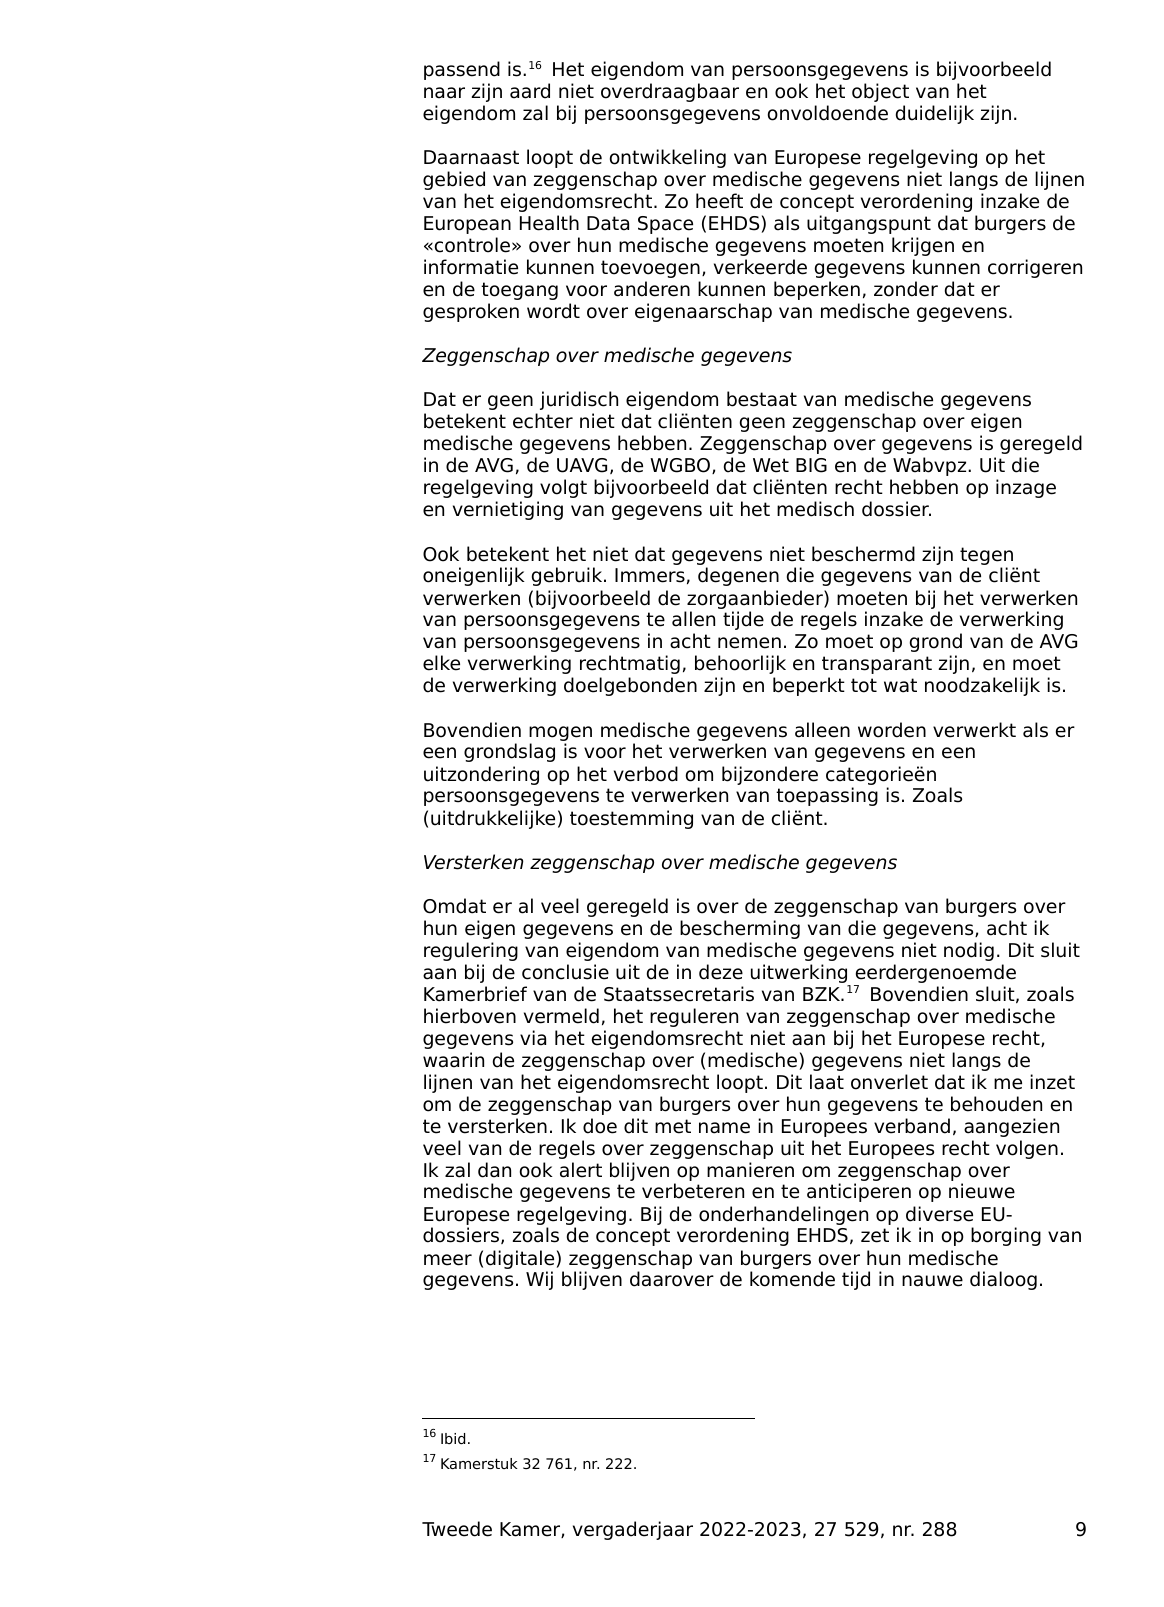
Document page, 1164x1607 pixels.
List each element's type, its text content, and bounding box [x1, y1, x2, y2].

text Ook betekent het niet dat gegevens niet beschermd zijn tegen oneigenlijk gebruik. Immers, degenen die gegevens van de cliënt verwerken (bijvoorbeeld de zorgaanbieder) moeten bij het verwerken van persoonsgegevens te allen tijde de regels inzake de verwerking van persoonsgegevens in acht nemen. Zo moet op grond van de AVG elke verwerking rechtmatig, behoorlijk en transparant zijn, en moet de verwerking doelgebonden zijn en beperkt tot wat noodzakelijk is. [422, 543, 1087, 697]
subtitle Versterken zeggenschap over medische gegevens [422, 852, 1087, 873]
text Ibid. [422, 1427, 1087, 1449]
text Bovendien mogen medische gegevens alleen worden verwerkt als er een grondslag is voor het verwerken van gegevens en een uitzondering op het verbod om bijzondere categorieën persoonsgegevens te verwerken van toepassing is. Zoals (uitdrukkelijke) toestemming van de cliënt. [422, 719, 1087, 829]
subtitle Zeggenschap over medische gegevens [422, 345, 1087, 367]
text Er bestaat geen juridisch eigendom van (medische) gegevens, omdat het eigendomsrecht daar niet op ziet. Op grond van artikel 5:1 BW is het eigendomsrecht namelijk beperkt tot «zaken». Zaken zijn volgens artikel 3:2 BW «voor menselijke beheersing vatbare stoffelijke objecten». Gegevens zijn dat niet. De gegevensdrager (bijv. een usb-stick) waarop gegevens zich bevinden is wel een voor menselijke beheersing vatbaar stoffelijk object, maar dat geldt dus niet voor de gegevens zelf. Verder is in het verslag, dat samen met voornoemde Kamerbrief aan u is aangeboden, aangegeven waarom een eigendomsrechtelijke benadering voor persoonsgegevens niet passend is. Het eigendom van persoonsgegevens is bijvoorbeeld naar zijn aard niet overdraagbaar en ook het object van het eigendom zal bij persoonsgegevens onvoldoende duidelijk zijn. [422, 59, 1087, 125]
text Daarnaast loopt de ontwikkeling van Europese regelgeving op het gebied van zeggenschap over medische gegevens niet langs de lijnen van het eigendomsrecht. Zo heeft de concept verordening inzake de European Health Data Space (EHDS) als uitgangspunt dat burgers de «controle» over hun medische gegevens moeten krijgen en informatie kunnen toevoegen, verkeerde gegevens kunnen corrigeren en de toegang voor anderen kunnen beperken, zonder dat er gesproken wordt over eigenaarschap van medische gegevens. [422, 147, 1087, 323]
text Kamerstuk 32 761, nr. 222. [422, 1452, 1087, 1474]
text Omdat er al veel geregeld is over de zeggenschap van burgers over hun eigen gegevens en de bescherming van die gegevens, acht ik regulering van eigendom van medische gegevens niet nodig. Dit sluit aan bij de conclusie uit de in deze uitwerking eerdergenoemde Kamerbrief van de Staatssecretaris van BZK. Bovendien sluit, zoals hierboven vermeld, het reguleren van zeggenschap over medische gegevens via het eigendomsrecht niet aan bij het Europese recht, waarin de zeggenschap over (medische) gegevens niet langs de lijnen van het eigendomsrecht loopt. Dit laat onverlet dat ik me inzet om de zeggenschap van burgers over hun gegevens te behouden en te versterken. Ik doe dit met name in Europees verband, aangezien veel van de regels over zeggenschap uit het Europees recht volgen. Ik zal dan ook alert blijven op manieren om zeggenschap over medische gegevens te verbeteren en te anticiperen op nieuwe Europese regelgeving. Bij de onderhandelingen op diverse EU-dossiers, zoals de concept verordening EHDS, zet ik in op borging van meer (digitale) zeggenschap van burgers over hun medische gegevens. Wij blijven daarover de komende tijd in nauwe dialoog. [422, 896, 1087, 1291]
text Dat er geen juridisch eigendom bestaat van medische gegevens betekent echter niet dat cliënten geen zeggenschap over eigen medische gegevens hebben. Zeggenschap over gegevens is geregeld in de AVG, de UAVG, de WGBO, de Wet BIG en de Wabvpz. Uit die regelgeving volgt bijvoorbeeld dat cliënten recht hebben op inzage en vernietiging van gegevens uit het medisch dossier. [422, 389, 1087, 521]
